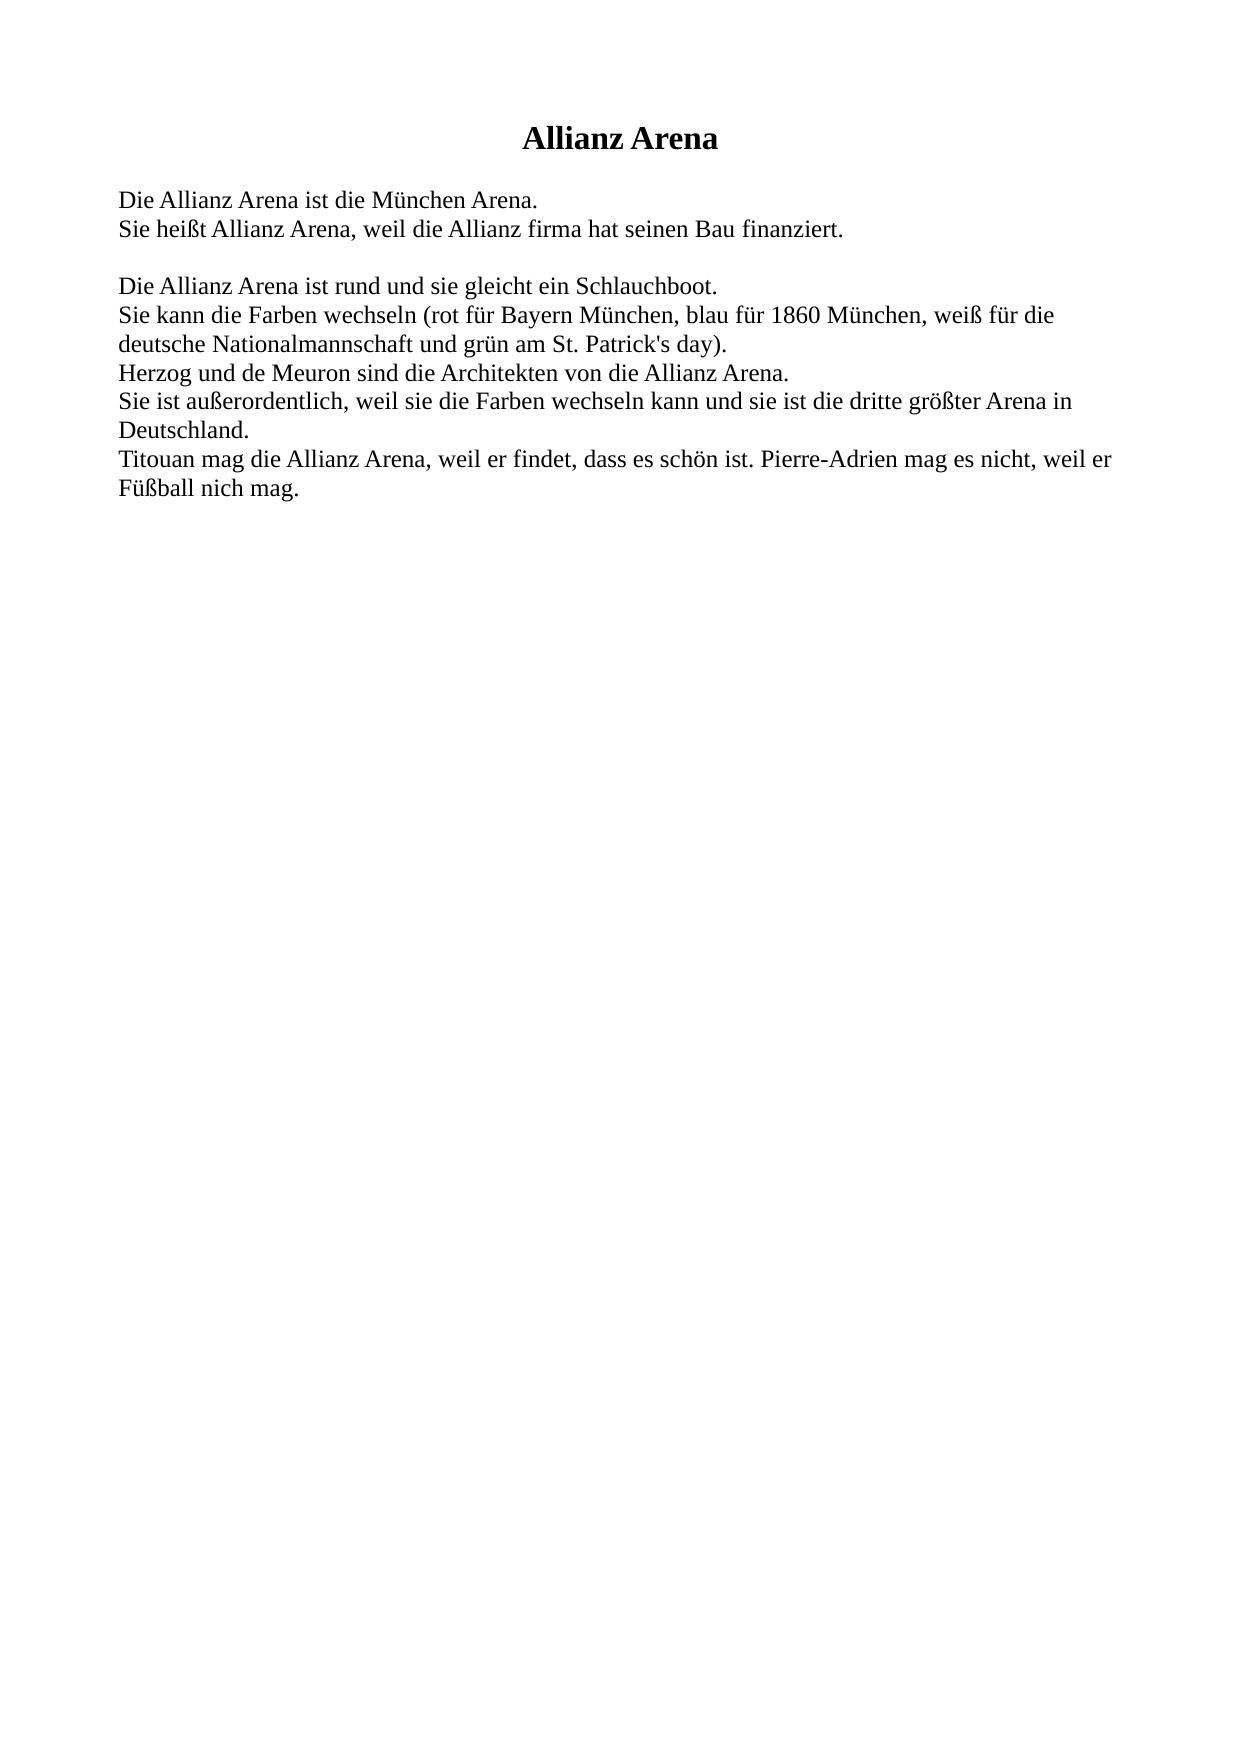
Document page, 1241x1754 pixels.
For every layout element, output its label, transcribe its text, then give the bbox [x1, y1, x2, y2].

text Sie heißt Allianz Arena, weil die Allianz firma hat seinen Bau finanziert. [118, 214, 1122, 243]
text Allianz Arena [118, 118, 1122, 156]
text Titouan mag die Allianz Arena, weil er findet, dass es schön ist. Pierre-Adrien mag es nicht, weil er Füßball nich mag. [118, 444, 1122, 501]
text Sie kann die Farben wechseln (rot für Bayern München, blau für 1860 München, weiß für die deutsche Nationalmannschaft und grün am St. Patrick's day). [118, 300, 1122, 358]
text Herzog und de Meuron sind die Architekten von die Allianz Arena. [118, 358, 1122, 386]
text Die Allianz Arena ist rund und sie gleicht ein Schlauchboot. [118, 271, 1122, 300]
text Sie ist außerordentlich, weil sie die Farben wechseln kann und sie ist die dritte größter Arena in Deutschland. [118, 386, 1122, 444]
text Die Allianz Arena ist die München Arena. [118, 185, 1122, 214]
